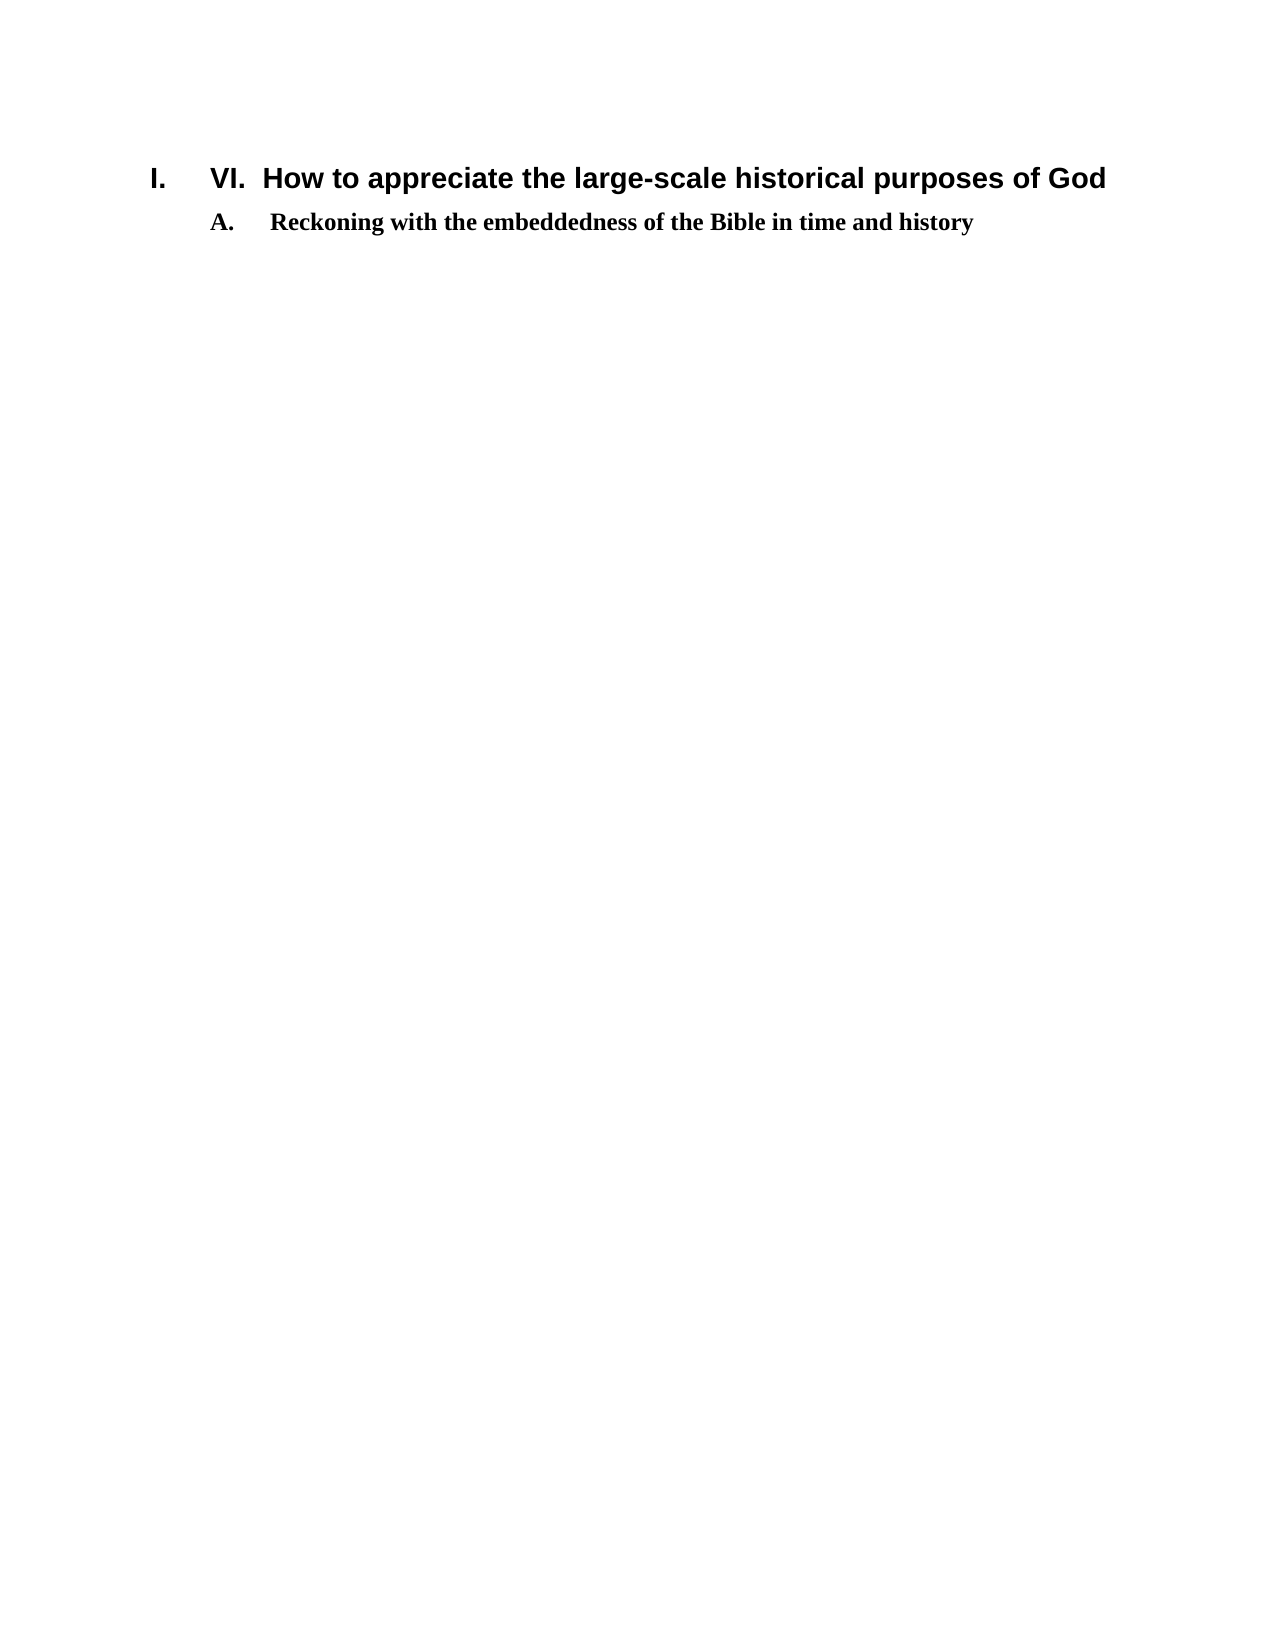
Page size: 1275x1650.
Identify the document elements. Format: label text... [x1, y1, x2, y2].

subtitle VI. How to appreciate the large-scale historical purposes of God [150, 162, 1125, 195]
subtitle Reckoning with the embeddedness of the Bible in time and history [210, 208, 1125, 235]
